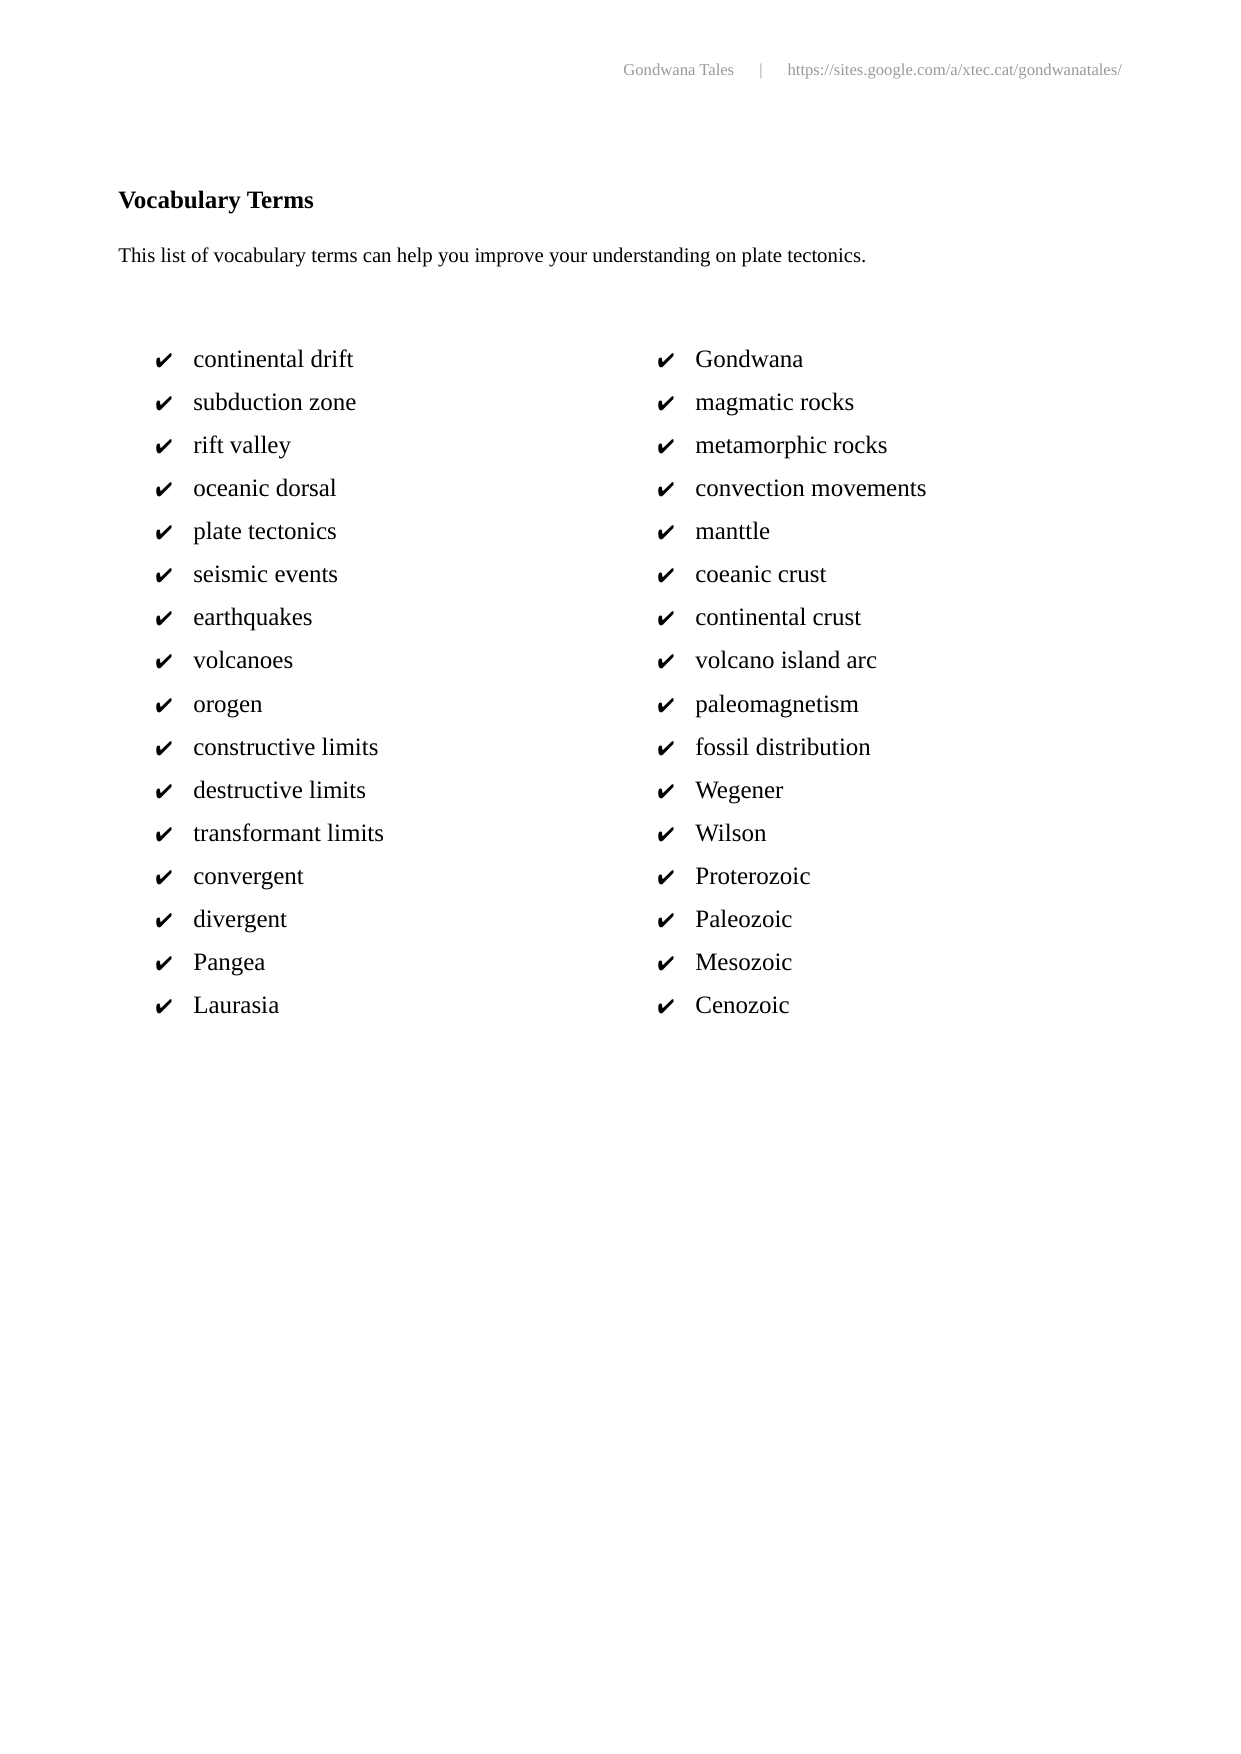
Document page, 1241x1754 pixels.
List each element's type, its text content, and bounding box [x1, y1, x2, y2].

list coeanic crust [658, 559, 1122, 588]
list orogen [156, 689, 620, 717]
list plate tectonics [156, 516, 620, 545]
list Gondwana [658, 344, 1122, 372]
list subduction zone [156, 387, 620, 416]
list constructive limits [156, 732, 620, 761]
list Pangea [156, 947, 620, 976]
list Wilson [658, 818, 1122, 847]
list Mesozoic [658, 947, 1122, 976]
list volcano island arc [658, 646, 1122, 674]
list divergent [156, 904, 620, 933]
list continental drift [156, 344, 620, 372]
list manttle [658, 516, 1122, 545]
list Cenozoic [658, 991, 1122, 1019]
list destructive limits [156, 775, 620, 804]
list convergent [156, 861, 620, 890]
list earthquakes [156, 602, 620, 631]
list fossil distribution [658, 732, 1122, 761]
list Wegener [658, 775, 1122, 804]
list continental crust [658, 602, 1122, 631]
list Paleozoic [658, 904, 1122, 933]
list Laurasia [156, 991, 620, 1019]
list convection movements [658, 473, 1122, 502]
list metamorphic rocks [658, 430, 1122, 459]
list oceanic dorsal [156, 473, 620, 502]
list paleomagnetism [658, 689, 1122, 717]
text This list of vocabulary terms can help you improve your understanding on plate tectonics. [118, 243, 1122, 267]
list rift valley [156, 430, 620, 459]
text Vocabulary Terms [118, 185, 1122, 214]
list seismic events [156, 559, 620, 588]
list transformant limits [156, 818, 620, 847]
list volcanoes [156, 646, 620, 674]
list Proterozoic [658, 861, 1122, 890]
list magmatic rocks [658, 387, 1122, 416]
